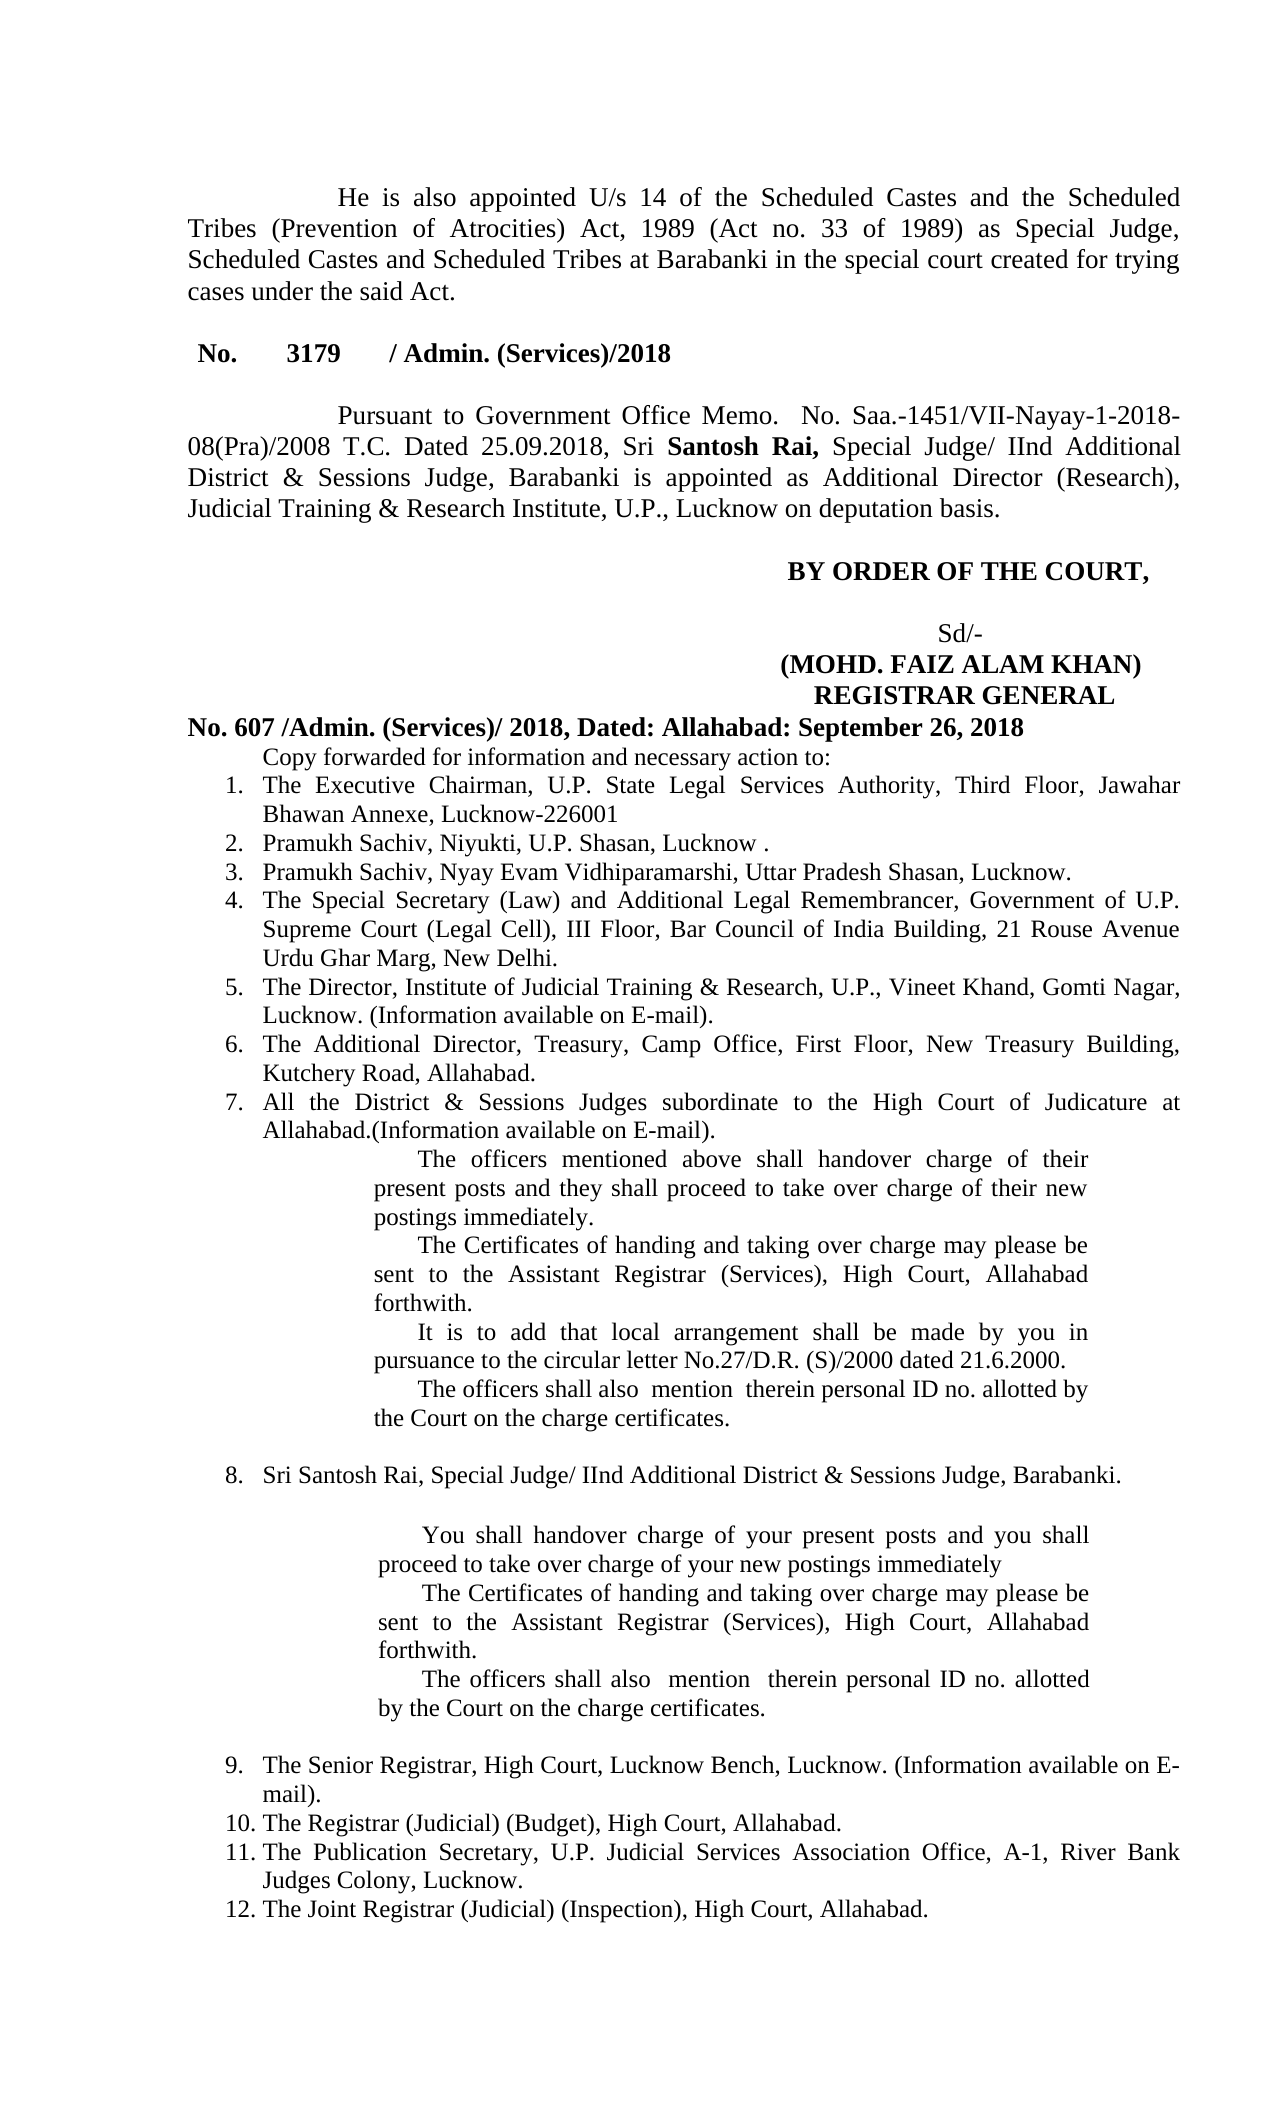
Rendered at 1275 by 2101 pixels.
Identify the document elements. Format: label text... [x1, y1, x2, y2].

text BY ORDER OF THE COURT, [562, 555, 1181, 586]
text REGISTRAR GENERAL [187, 679, 1183, 711]
list The Publication Secretary, U.P. Judicial Services Association Office, A-1, River Bank Judges Colony, Lucknow. [225, 1837, 1181, 1894]
text The Certificates of handing and taking over charge may please be sent to the Assistant Registrar (Services), High Court, Allahabad forthwith. [378, 1578, 1090, 1664]
list The Joint Registrar (Judicial) (Inspection), High Court, Allahabad. [225, 1894, 1181, 1923]
text Pursuant to Government Office Memo. No. Saa.-1451/VII-Nayay-1-2018-08(Pra)/2008 T.C. Dated 25.09.2018, Sri Santosh Rai, Special Judge/ IInd Additional District & Sessions Judge, Barabanki is appointed as Additional Director (Research), Judicial Training & Research Institute, U.P., Lucknow on deputation basis. [187, 399, 1181, 524]
list Pramukh Sachiv, Niyukti, U.P. Shasan, Lucknow . [225, 828, 1181, 857]
table_header 3179 [275, 337, 364, 368]
list The Registrar (Judicial) (Budget), High Court, Allahabad. [225, 1808, 1181, 1837]
list The Special Secretary (Law) and Additional Legal Remembrancer, Government of U.P. Supreme Court (Legal Cell), III Floor, Bar Council of India Building, 21 Rouse Avenue Urdu Ghar Marg, New Delhi. [225, 886, 1181, 972]
text The Certificates of handing and taking over charge may please be sent to the Assistant Registrar (Services), High Court, Allahabad forthwith. [373, 1231, 1089, 1317]
list The Executive Chairman, U.P. State Legal Services Authority, Third Floor, Jawahar Bhawan Annexe, Lucknow-226001 [225, 771, 1181, 828]
subtitle No. 607 /Admin. (Services)/ 2018, Dated: Allahabad: September 26, 2018 [187, 711, 1181, 742]
text It is to add that local arrangement shall be made by you in pursuance to the circular letter No.27/D.R. (S)/2000 dated 21.6.2000. [373, 1317, 1089, 1374]
list Sri Santosh Rai, Special Judge/ IInd Additional District & Sessions Judge, Barabanki. [225, 1461, 1181, 1489]
text (MOHD. FAIZ ALAM KHAN) [187, 648, 1183, 679]
list The Director, Institute of Judicial Training & Research, U.P., Vineet Khand, Gomti Nagar, Lucknow. (Information available on E-mail). [225, 972, 1181, 1029]
text Sd/- [187, 617, 1181, 648]
text He is also appointed U/s 14 of the Scheduled Castes and the Scheduled Tribes (Prevention of Atrocities) Act, 1989 (Act no. 33 of 1989) as Special Judge, Scheduled Castes and Scheduled Tribes at Barabanki in the special court created for trying cases under the said Act. [187, 181, 1181, 306]
text The officers shall also mention therein personal ID no. allotted by the Court on the charge certificates. [373, 1374, 1089, 1432]
text You shall handover charge of your present posts and you shall proceed to take over charge of your new postings immediately [378, 1520, 1090, 1578]
text Copy forwarded for information and necessary action to: [187, 742, 1181, 771]
text The officers shall also mention therein personal ID no. allotted by the Court on the charge certificates. [378, 1664, 1090, 1722]
text The officers mentioned above shall handover charge of their present posts and they shall proceed to take over charge of their new postings immediately. [373, 1144, 1089, 1231]
table_header No. [186, 337, 275, 368]
list The Additional Director, Treasury, Camp Office, First Floor, New Treasury Building, Kutchery Road, Allahabad. [225, 1029, 1181, 1087]
table_header / Admin. (Services)/2018 [364, 337, 714, 368]
list All the District & Sessions Judges subordinate to the High Court of Judicature at Allahabad.(Information available on E-mail). [225, 1087, 1181, 1144]
list Pramukh Sachiv, Nyay Evam Vidhiparamarshi, Uttar Pradesh Shasan, Lucknow. [225, 857, 1181, 886]
list The Senior Registrar, High Court, Lucknow Bench, Lucknow. (Information available on E-mail). [225, 1750, 1181, 1808]
